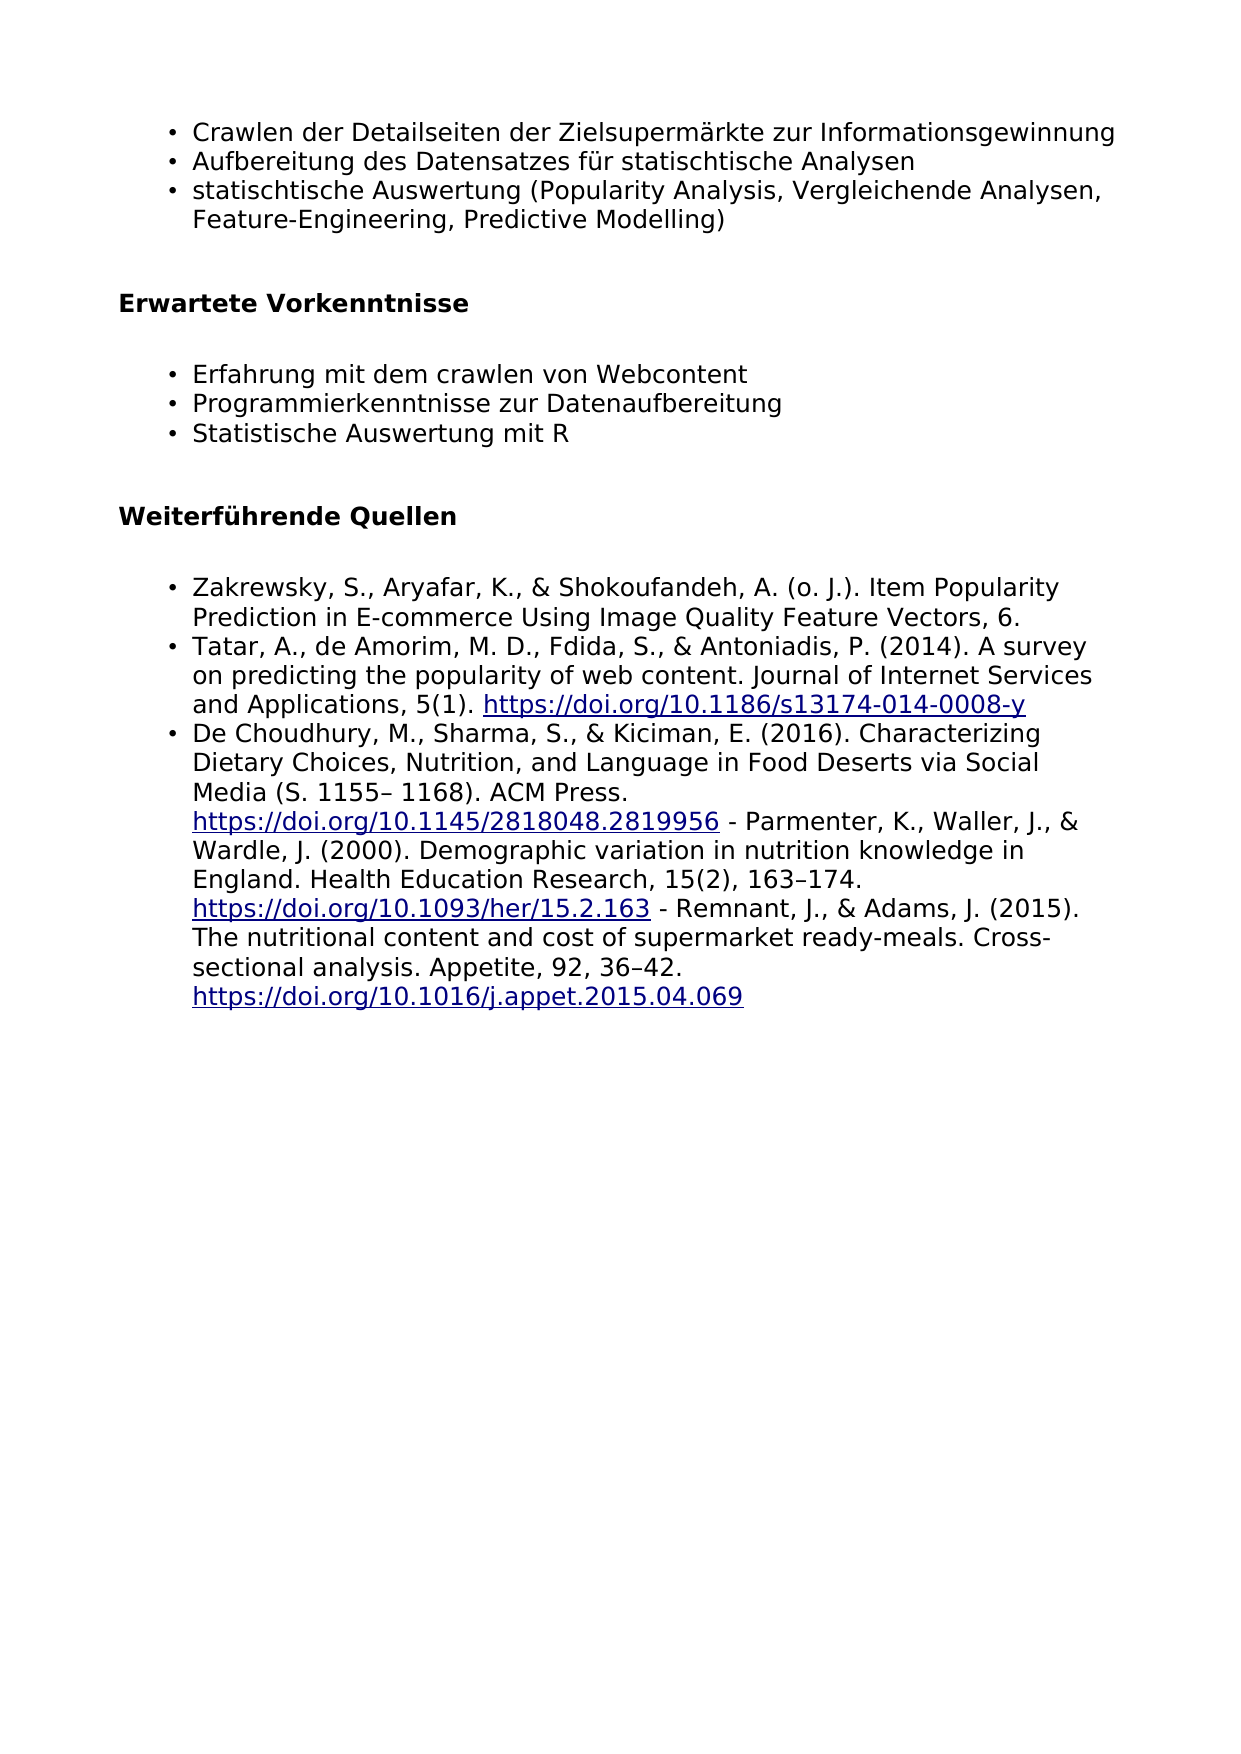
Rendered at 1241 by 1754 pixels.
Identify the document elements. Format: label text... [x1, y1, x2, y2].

subtitle Weiterführende Quellen [118, 502, 1122, 532]
list Tatar, A., de Amorim, M. D., Fdida, S., & Antoniadis, P. (2014). A survey on predicting the popularity of web content. Journal of Internet Services and Applications, 5(1). https://doi.org/10.1186/s13174-014-0008-y [177, 632, 1122, 719]
list Programmierkenntnisse zur Datenaufbereitung [177, 389, 1122, 419]
list Erfahrung mit dem crawlen von Webcontent [177, 360, 1122, 389]
list De Choudhury, M., Sharma, S., & Kiciman, E. (2016). Characterizing Dietary Choices, Nutrition, and Language in Food Deserts via Social Media (S. 1155– 1168). ACM Press. https://doi.org/10.1145/2818048.2819956 - Parmenter, K., Waller, J., & Wardle, J. (2000). Demographic variation in nutrition knowledge in England. Health Education Research, 15(2), 163–174. https://doi.org/10.1093/her/15.2.163 - Remnant, J., & Adams, J. (2015). The nutritional content and cost of supermarket ready-meals. Cross-sectional analysis. Appetite, 92, 36–42. https://doi.org/10.1016/j.appet.2015.04.069 [177, 719, 1122, 1011]
list Crawlen der Detailseiten der Zielsupermärkte zur Informationsgewinnung [177, 118, 1122, 147]
list Aufbereitung des Datensatzes für statischtische Analysen [177, 147, 1122, 176]
subtitle Erwartete Vorkenntnisse [118, 289, 1122, 318]
list Statistische Auswertung mit R [177, 419, 1122, 448]
list Zakrewsky, S., Aryafar, K., & Shokoufandeh, A. (o. J.). Item Popularity Prediction in E-commerce Using Image Quality Feature Vectors, 6. [177, 573, 1122, 632]
list statischtische Auswertung (Popularity Analysis, Vergleichende Analysen, Feature-Engineering, Predictive Modelling) [177, 176, 1122, 235]
